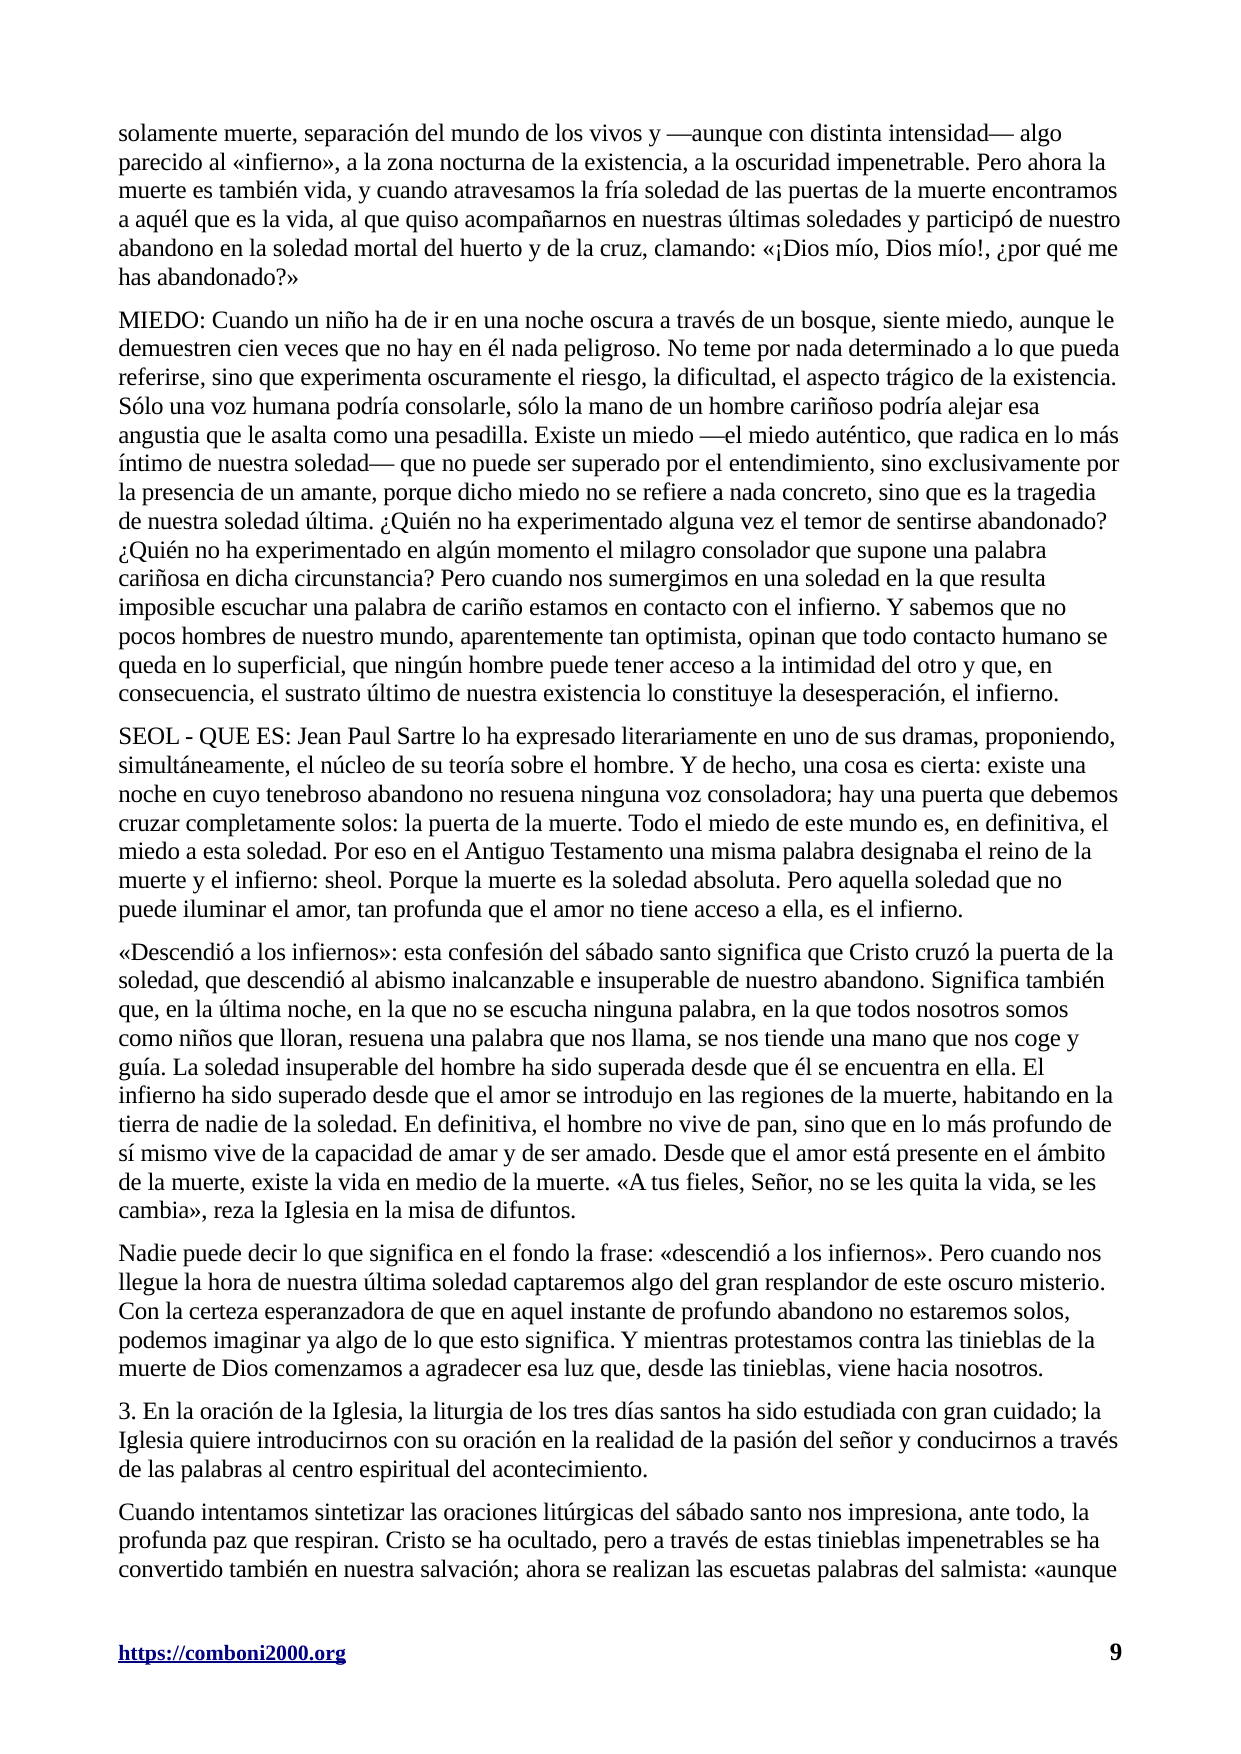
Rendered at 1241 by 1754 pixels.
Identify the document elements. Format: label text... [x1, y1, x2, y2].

text 3. En la oración de la Iglesia, la liturgia de los tres días santos ha sido estudiada con gran cuidado; la Iglesia quiere introducirnos con su oración en la realidad de la pasión del señor y conducirnos a través de las palabras al centro espiritual del acontecimiento. [118, 1396, 1122, 1483]
text solamente muerte, separación del mundo de los vivos y —aunque con distinta intensidad— algo parecido al «infierno», a la zona nocturna de la existencia, a la oscuridad impenetrable. Pero ahora la muerte es también vida, y cuando atravesamos la fría soledad de las puertas de la muerte encontramos a aquél que es la vida, al que quiso acompañarnos en nuestras últimas soledades y participó de nuestro abandono en la soledad mortal del huerto y de la cruz, clamando: «¡Dios mío, Dios mío!, ¿por qué me has abandonado?» [118, 118, 1122, 291]
text «Descendió a los infiernos»: esta confesión del sábado santo significa que Cristo cruzó la puerta de la soledad, que descendió al abismo inalcanzable e insuperable de nuestro abandono. Significa también que, en la última noche, en la que no se escucha ninguna palabra, en la que todos nosotros somos como niños que lloran, resuena una palabra que nos llama, se nos tiende una mano que nos coge y guía. La soledad insuperable del hombre ha sido superada desde que él se encuentra en ella. El infierno ha sido superado desde que el amor se introdujo en las regiones de la muerte, habitando en la tierra de nadie de la soledad. En definitiva, el hombre no vive de pan, sino que en lo más profundo de sí mismo vive de la capacidad de amar y de ser amado. Desde que el amor está presente en el ámbito de la muerte, existe la vida en medio de la muerte. «A tus fieles, Señor, no se les quita la vida, se les cambia», reza la Iglesia en la misa de difuntos. [118, 937, 1122, 1224]
text SEOL - QUE ES: Jean Paul Sartre lo ha expresado literariamente en uno de sus dramas, proponiendo, simultáneamente, el núcleo de su teoría sobre el hombre. Y de hecho, una cosa es cierta: existe una noche en cuyo tenebroso abandono no resuena ninguna voz consoladora; hay una puerta que debemos cruzar completamente solos: la puerta de la muerte. Todo el miedo de este mundo es, en definitiva, el miedo a esta soledad. Por eso en el Antiguo Testamento una misma palabra designaba el reino de la muerte y el infierno: sheol. Porque la muerte es la soledad absoluta. Pero aquella soledad que no puede iluminar el amor, tan profunda que el amor no tiene acceso a ella, es el infierno. [118, 721, 1122, 923]
text Nadie puede decir lo que significa en el fondo la frase: «descendió a los infiernos». Pero cuando nos llegue la hora de nuestra última soledad captaremos algo del gran resplandor de este oscuro misterio. Con la certeza esperanzadora de que en aquel instante de profundo abandono no estaremos solos, podemos imaginar ya algo de lo que esto significa. Y mientras protestamos contra las tinieblas de la muerte de Dios comenzamos a agradecer esa luz que, desde las tinieblas, viene hacia nosotros. [118, 1238, 1122, 1382]
text Cuando intentamos sintetizar las oraciones litúrgicas del sábado santo nos impresiona, ante todo, la profunda paz que respiran. Cristo se ha ocultado, pero a través de estas tinieblas impenetrables se ha convertido también en nuestra salvación; ahora se realizan las escuetas palabras del salmista: «aunque [118, 1497, 1122, 1583]
text MIEDO: Cuando un niño ha de ir en una noche oscura a través de un bosque, siente miedo, aunque le demuestren cien veces que no hay en él nada peligroso. No teme por nada determinado a lo que pueda referirse, sino que experimenta oscuramente el riesgo, la dificultad, el aspecto trágico de la existencia. Sólo una voz humana podría consolarle, sólo la mano de un hombre cariñoso podría alejar esa angustia que le asalta como una pesadilla. Existe un miedo —el miedo auténtico, que radica en lo más íntimo de nuestra soledad— que no puede ser superado por el entendimiento, sino exclusivamente por la presencia de un amante, porque dicho miedo no se refiere a nada concreto, sino que es la tragedia de nuestra soledad última. ¿Quién no ha experimentado alguna vez el temor de sentirse abandonado? ¿Quién no ha experimentado en algún momento el milagro consolador que supone una palabra cariñosa en dicha circunstancia? Pero cuando nos sumergimos en una soledad en la que resulta imposible escuchar una palabra de cariño estamos en contacto con el infierno. Y sabemos que no pocos hombres de nuestro mundo, aparentemente tan optimista, opinan que todo contacto humano se queda en lo superficial, que ningún hombre puede tener acceso a la intimidad del otro y que, en consecuencia, el sustrato último de nuestra existencia lo constituye la desesperación, el infierno. [118, 305, 1122, 707]
